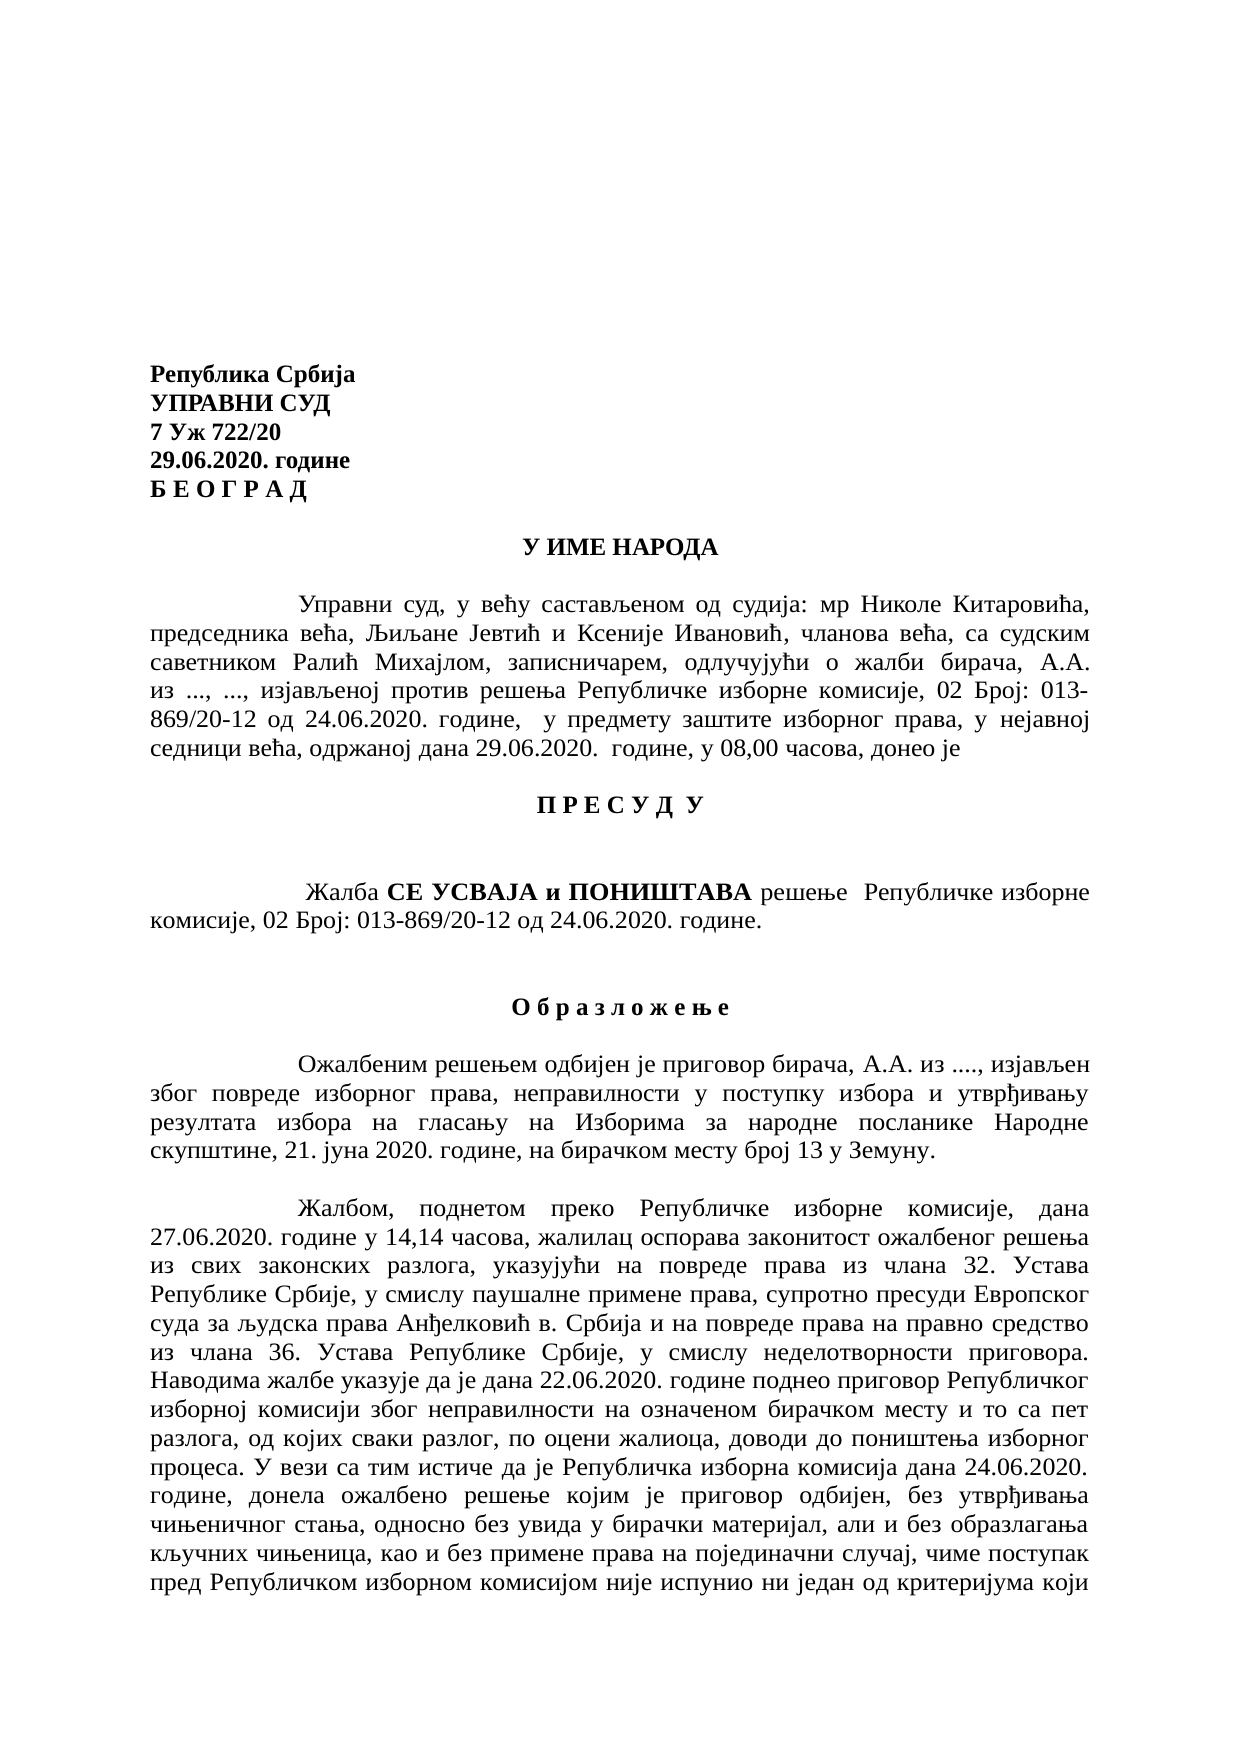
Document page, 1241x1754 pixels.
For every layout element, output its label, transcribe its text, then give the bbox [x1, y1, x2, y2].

text П Р Е С У Д У [150, 790, 1090, 819]
text Управни суд, у већу састављеном од судија: мр Николе Китаровића, председника већа, Љиљане Јевтић и Ксеније Ивановић, чланова већа, са судским саветником Ралић Михајлом, записничарем, одлучујући о жалби бирача, А.А. из ..., ..., изјављеној против решења Републичке изборне комисије, 02 Број: 013-869/20-12 од 24.06.2020. године, у предмету заштите изборног права, у нејавној седници већа, одржаној дана 29.06.2020. године, у 08,00 часова, донео је [150, 589, 1090, 762]
text У ИМЕ НАРОДА [150, 532, 1090, 560]
text Жалба СЕ УСВАЈА и ПОНИШТАВА решење Републичке изборне комисије, 02 Број: 013-869/20-12 од 24.06.2020. године. [150, 877, 1090, 934]
text УПРАВНИ СУД [150, 388, 1090, 417]
text 7 Уж 722/20 [150, 417, 1090, 445]
text 29.06.2020. године [150, 445, 1090, 474]
text Ожалбеним решењем одбијен је приговор бирача, А.А. из ...., изјављен због повреде изборног права, неправилности у поступку избора и утврђивању резултата избора на гласању на Изборима за народне посланике Народне скупштине, 21. јуна 2020. године, на бирачком месту број 13 у Земуну. [150, 1049, 1090, 1164]
text Б Е О Г Р А Д [150, 474, 1090, 503]
text О б р а з л о ж е њ е [150, 992, 1090, 1020]
text Жалбом, поднетом преко Републичке изборне комисије, дана 27.06.2020. године у 14,14 часова, жалилац оспорава законитост ожалбеног решења из свих законских разлога, указујући на повреде права из члана 32. Устава Републике Србије, у смислу паушалне примене права, супротно пресуди Европског суда за људска права Анђелковић в. Србија и на повреде права на правно средство из члана 36. Устава Републике Србије, у смислу неделотворности приговора. Наводима жалбе указује да је дана 22.06.2020. године поднео приговор Републичког изборној комисији због неправилности на означеном бирачком месту и то са пет разлога, од којих сваки разлог, по оцени жалиоца, доводи до поништења изборног процеса. У вези са тим истиче да је Републичка изборна комисија дана 24.06.2020. године, донела ожалбено решење којим је приговор одбијен, без утврђивања чињеничног стања, односно без увида у бирачки материјал, али и без образлагања кључних чињеница, као и без примене права на појединачни случај, чиме поступак пред Републичком изборном комисијом није испунио ни један од критеријума који [150, 1193, 1090, 1595]
text Република Србија [150, 148, 1090, 388]
